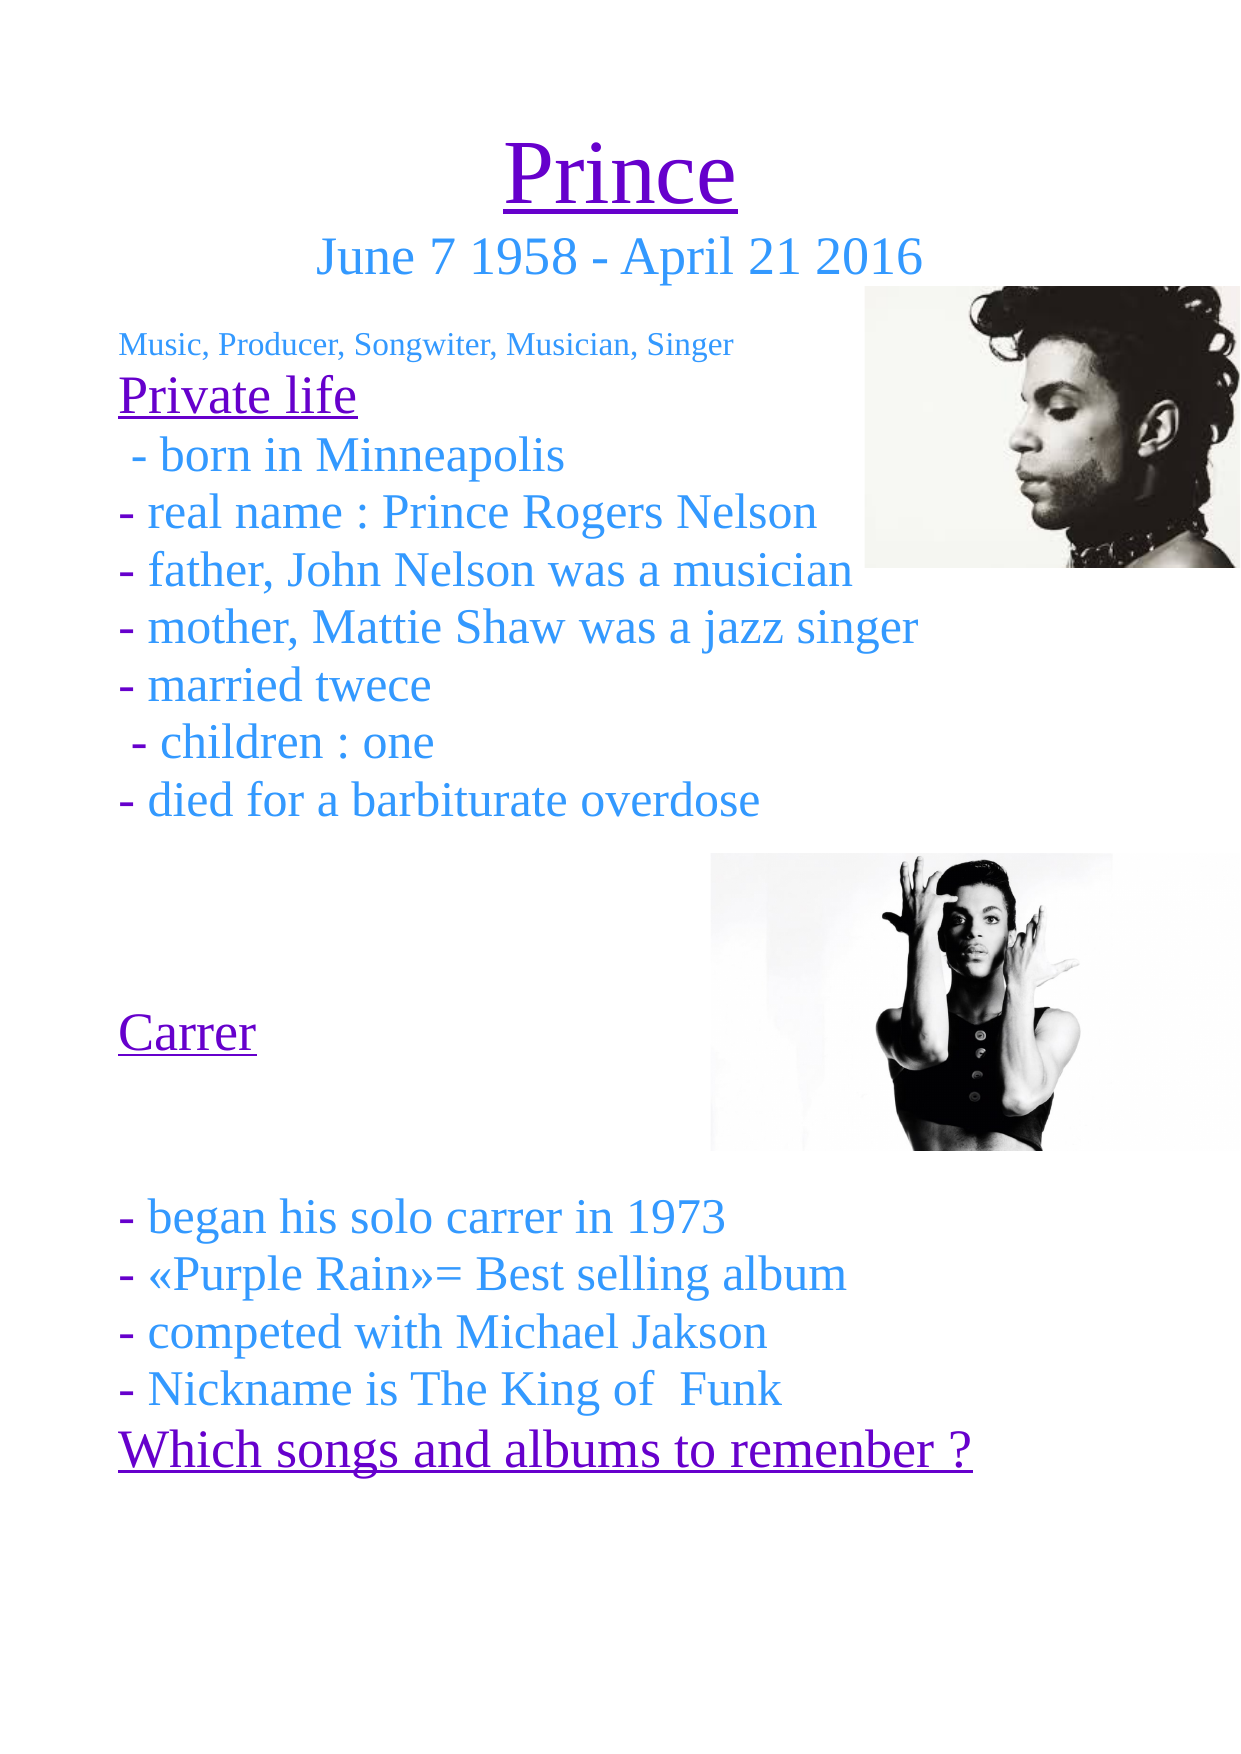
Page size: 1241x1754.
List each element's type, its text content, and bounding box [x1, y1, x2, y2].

text - «Purple Rain»= Best selling album [118, 1244, 1122, 1302]
picture [710, 853, 1240, 1151]
text - real name : Prince Rogers Nelson [118, 482, 864, 540]
picture [864, 286, 1241, 568]
text - competed with Michael Jakson [118, 1302, 1122, 1359]
text Carrer [118, 1000, 710, 1062]
text - Nickname is The King of Funk [118, 1359, 1122, 1417]
text - father, John Nelson was a musician [118, 540, 1122, 597]
text - mother, Mattie Shaw was a jazz singer [118, 597, 1122, 655]
text - married twece [118, 655, 1122, 712]
text Which songs and albums to remenber ? [118, 1417, 1122, 1479]
text Prince [118, 118, 1122, 223]
text June 7 1958 - April 21 2016 [118, 223, 1122, 286]
text - born in Minneapolis [118, 425, 864, 482]
text - died for a barbiturate overdose [118, 770, 1122, 827]
text - children : one [118, 712, 1122, 770]
text Music, Producer, Songwiter, Musician, Singer [118, 324, 864, 362]
text Private life [118, 362, 864, 425]
text - began his solo carrer in 1973 [118, 1187, 1122, 1244]
